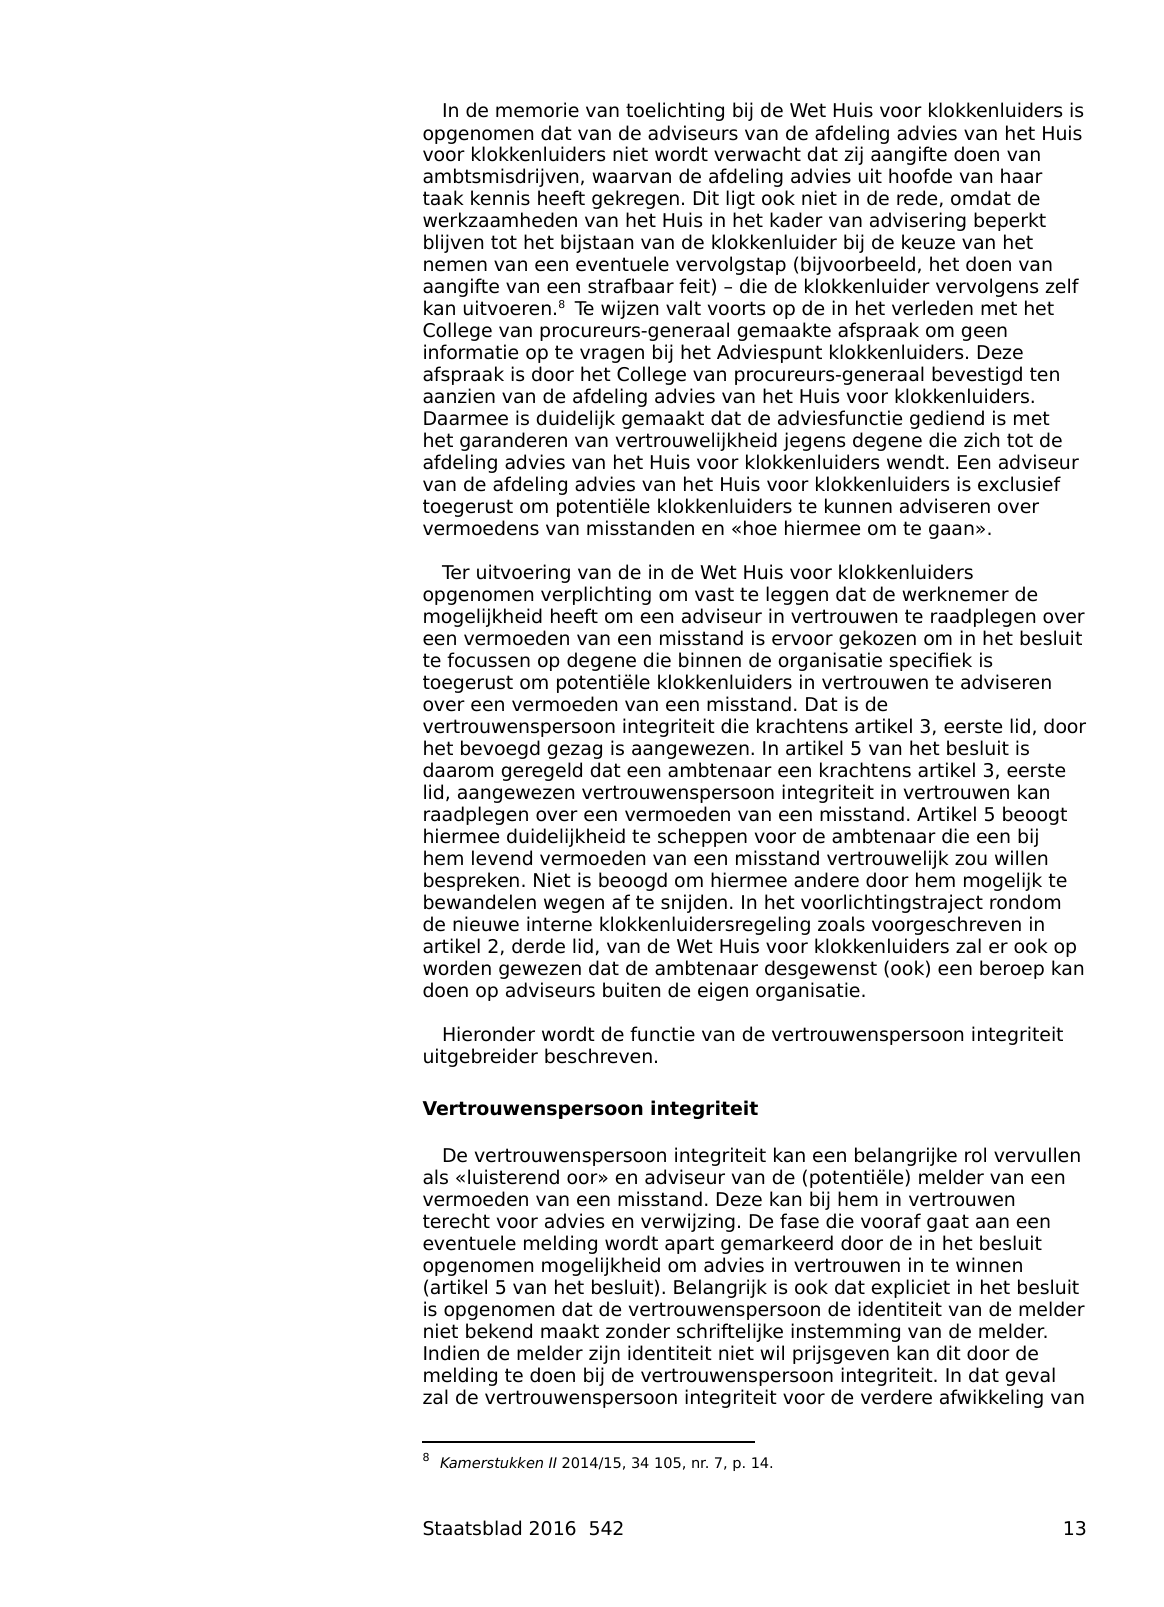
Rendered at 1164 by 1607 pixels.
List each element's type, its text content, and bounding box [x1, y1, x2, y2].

text De vertrouwenspersoon integriteit kan een belangrijke rol vervullen als «luisterend oor» en adviseur van de (potentiële) melder van een vermoeden van een misstand. Deze kan bij hem in vertrouwen terecht voor advies en verwijzing. De fase die vooraf gaat aan een eventuele melding wordt apart gemarkeerd door de in het besluit opgenomen mogelijkheid om advies in vertrouwen in te winnen (artikel 5 van het besluit). Belangrijk is ook dat expliciet in het besluit is opgenomen dat de vertrouwenspersoon de identiteit van de melder niet bekend maakt zonder schriftelijke instemming van de melder. Indien de melder zijn identiteit niet wil prijsgeven kan dit door de melding te doen bij de vertrouwenspersoon integriteit. In dat geval zal de vertrouwenspersoon integriteit voor de verdere afwikkeling van [422, 1145, 1087, 1409]
text Kamerstukken II 2014/15, 34 105, nr. 7, p. 14. [422, 1451, 1087, 1473]
text Ter uitvoering van de in de Wet Huis voor klokkenluiders opgenomen verplichting om vast te leggen dat de werknemer de mogelijkheid heeft om een adviseur in vertrouwen te raadplegen over een vermoeden van een misstand is ervoor gekozen om in het besluit te focussen op degene die binnen de organisatie specifiek is toegerust om potentiële klokkenluiders in vertrouwen te adviseren over een vermoeden van een misstand. Dat is de vertrouwenspersoon integriteit die krachtens artikel 3, eerste lid, door het bevoegd gezag is aangewezen. In artikel 5 van het besluit is daarom geregeld dat een ambtenaar een krachtens artikel 3, eerste lid, aangewezen vertrouwenspersoon integriteit in vertrouwen kan raadplegen over een vermoeden van een misstand. Artikel 5 beoogt hiermee duidelijkheid te scheppen voor de ambtenaar die een bij hem levend vermoeden van een misstand vertrouwelijk zou willen bespreken. Niet is beoogd om hiermee andere door hem mogelijk te bewandelen wegen af te snijden. In het voorlichtingstraject rondom de nieuwe interne klokkenluidersregeling zoals voorgeschreven in artikel 2, derde lid, van de Wet Huis voor klokkenluiders zal er ook op worden gewezen dat de ambtenaar desgewenst (ook) een beroep kan doen op adviseurs buiten de eigen organisatie. [422, 562, 1087, 1002]
text In de memorie van toelichting bij de Wet Huis voor klokkenluiders is opgenomen dat van de adviseurs van de afdeling advies van het Huis voor klokkenluiders niet wordt verwacht dat zij aangifte doen van ambtsmisdrijven, waarvan de afdeling advies uit hoofde van haar taak kennis heeft gekregen. Dit ligt ook niet in de rede, omdat de werkzaamheden van het Huis in het kader van advisering beperkt blijven tot het bijstaan van de klokkenluider bij de keuze van het nemen van een eventuele vervolgstap (bijvoorbeeld, het doen van aangifte van een strafbaar feit) – die de klokkenluider vervolgens zelf kan uitvoeren. Te wijzen valt voorts op de in het verleden met het College van procureurs-generaal gemaakte afspraak om geen informatie op te vragen bij het Adviespunt klokkenluiders. Deze afspraak is door het College van procureurs-generaal bevestigd ten aanzien van de afdeling advies van het Huis voor klokkenluiders. Daarmee is duidelijk gemaakt dat de adviesfunctie gediend is met het garanderen van vertrouwelijkheid jegens degene die zich tot de afdeling advies van het Huis voor klokkenluiders wendt. Een adviseur van de afdeling advies van het Huis voor klokkenluiders is exclusief toegerust om potentiële klokkenluiders te kunnen adviseren over vermoedens van misstanden en «hoe hiermee om te gaan». [422, 100, 1087, 540]
text Hieronder wordt de functie van de vertrouwenspersoon integriteit uitgebreider beschreven. [422, 1024, 1087, 1068]
subtitle Vertrouwenspersoon integriteit [422, 1098, 1087, 1120]
